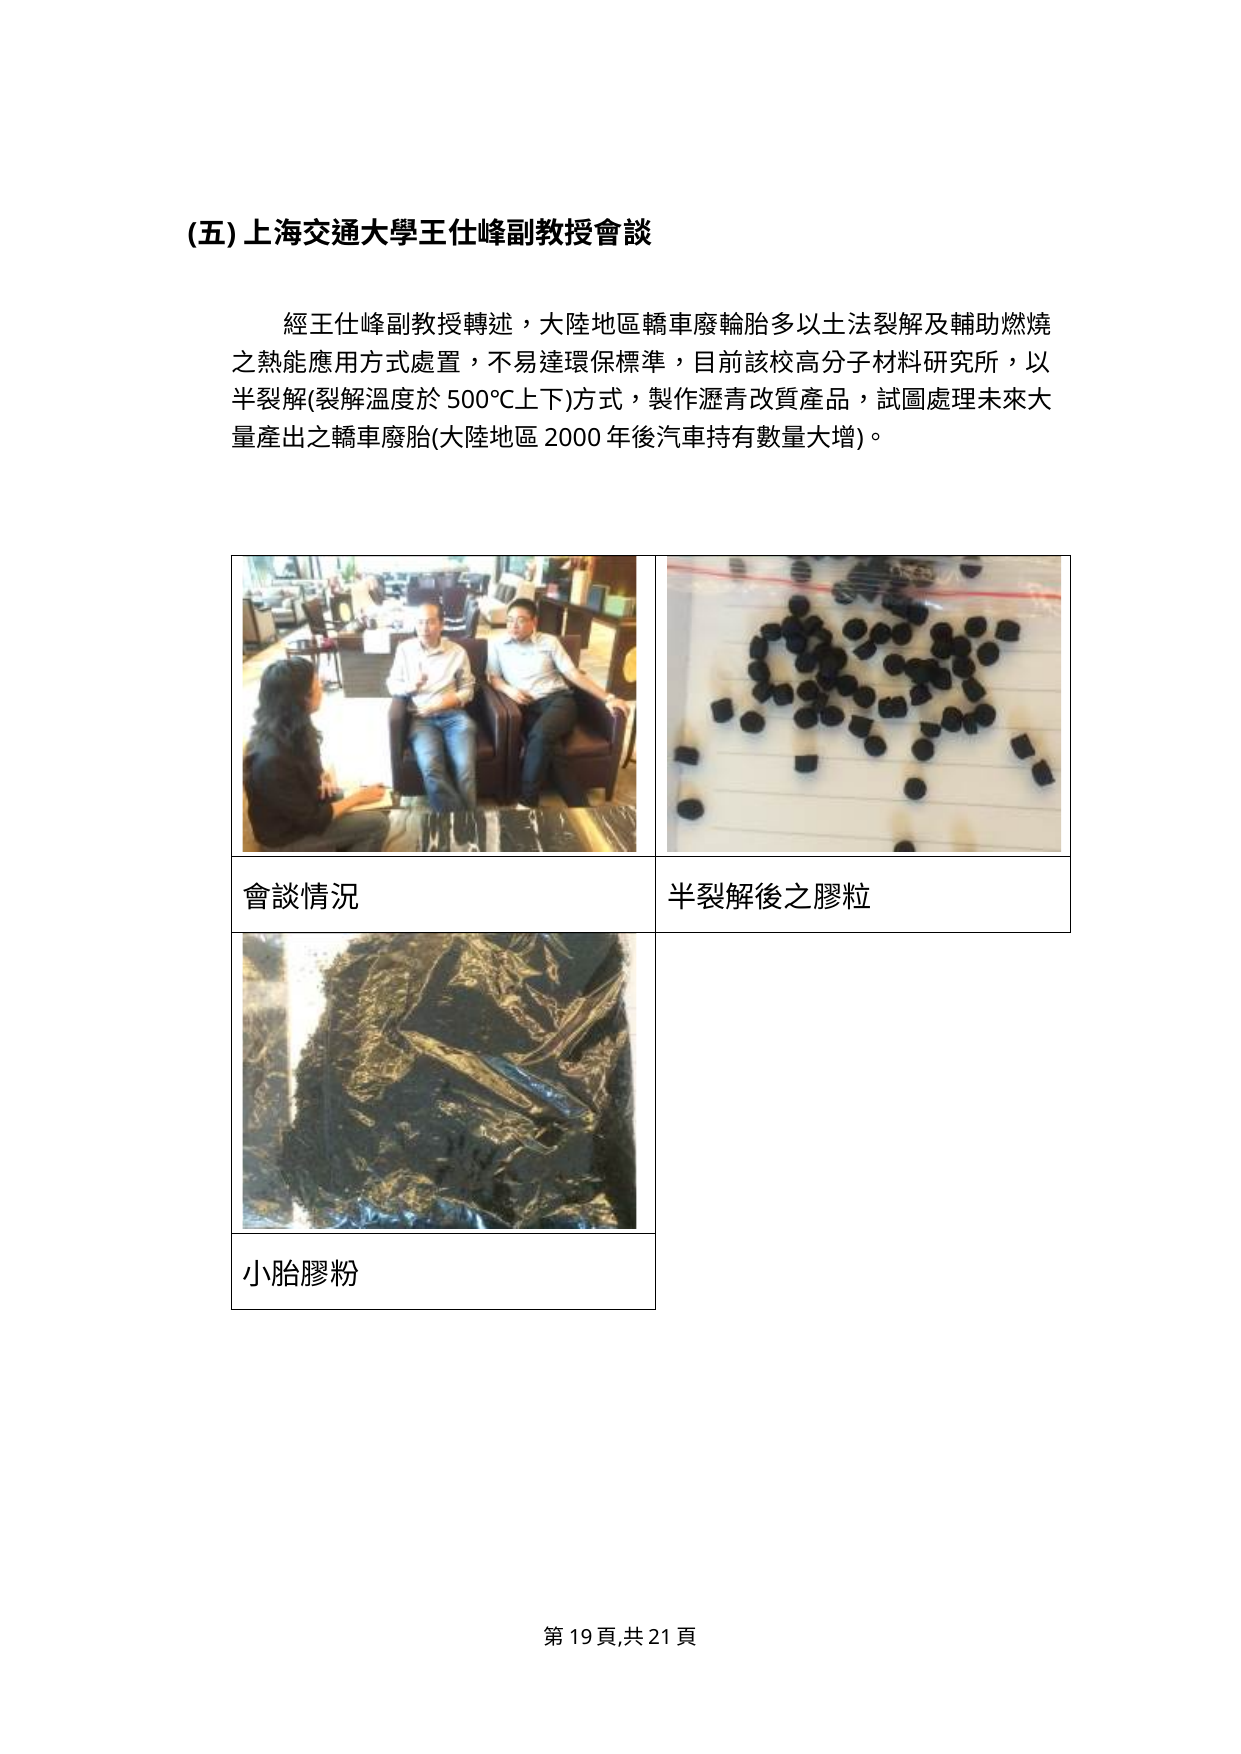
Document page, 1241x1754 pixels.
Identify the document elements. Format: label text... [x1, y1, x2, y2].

table_header [656, 556, 1070, 856]
table_cell 會談情況 [232, 857, 655, 932]
picture [242, 933, 637, 1229]
table_header [232, 556, 655, 856]
table_cell 小胎膠粉 [232, 1234, 655, 1309]
table_cell [232, 933, 655, 1233]
text 經王仕峰副教授轉述，大陸地區轎車廢輪胎多以土法裂解及輔助燃燒之熱能應用方式處置，不易達環保標準，目前該校高分子材料研究所，以半裂解(裂解溫度於500℃上下)方式，製作瀝青改質產品，試圖處理未來大量產出之轎車廢胎(大陸地區2000年後汽車持有數量大增)。 [231, 304, 1053, 454]
table_cell 半裂解後之膠粒 [656, 857, 1070, 932]
text (五) 上海交通大學王仕峰副教授會談 [187, 194, 1053, 269]
table_cell [656, 933, 1070, 1233]
picture [667, 556, 1062, 852]
table_cell [656, 1233, 1070, 1309]
picture [242, 556, 637, 852]
